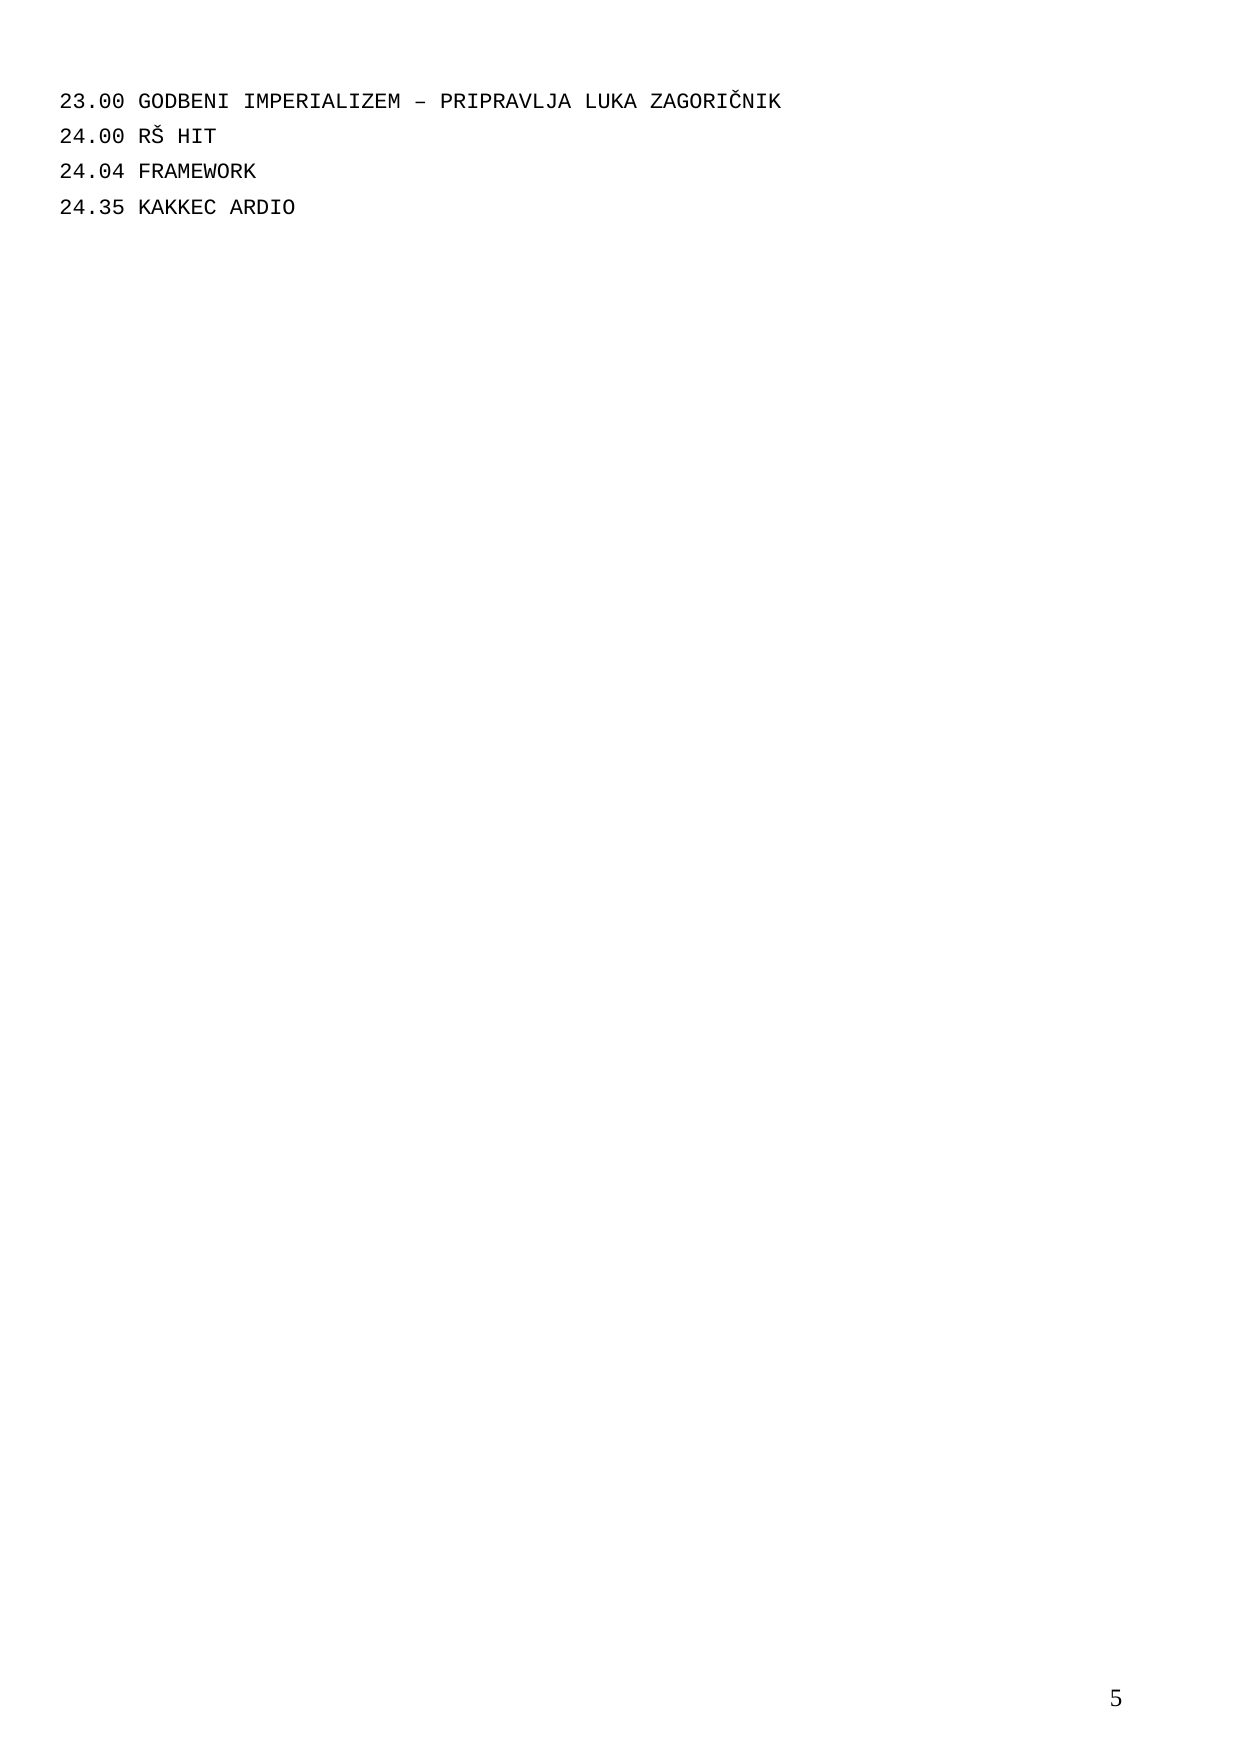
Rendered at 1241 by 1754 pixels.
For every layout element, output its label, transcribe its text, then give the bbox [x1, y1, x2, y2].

text 24.35 kakkEC aRdio [59, 186, 1211, 221]
text 24.00 RŠ hit [59, 115, 1211, 151]
list 23.00 GODBENI IMPERIALIZEM – pripravlja Luka Zagoričnik [59, 80, 1211, 115]
text 24.04 FRAMEWORK [59, 151, 1211, 186]
